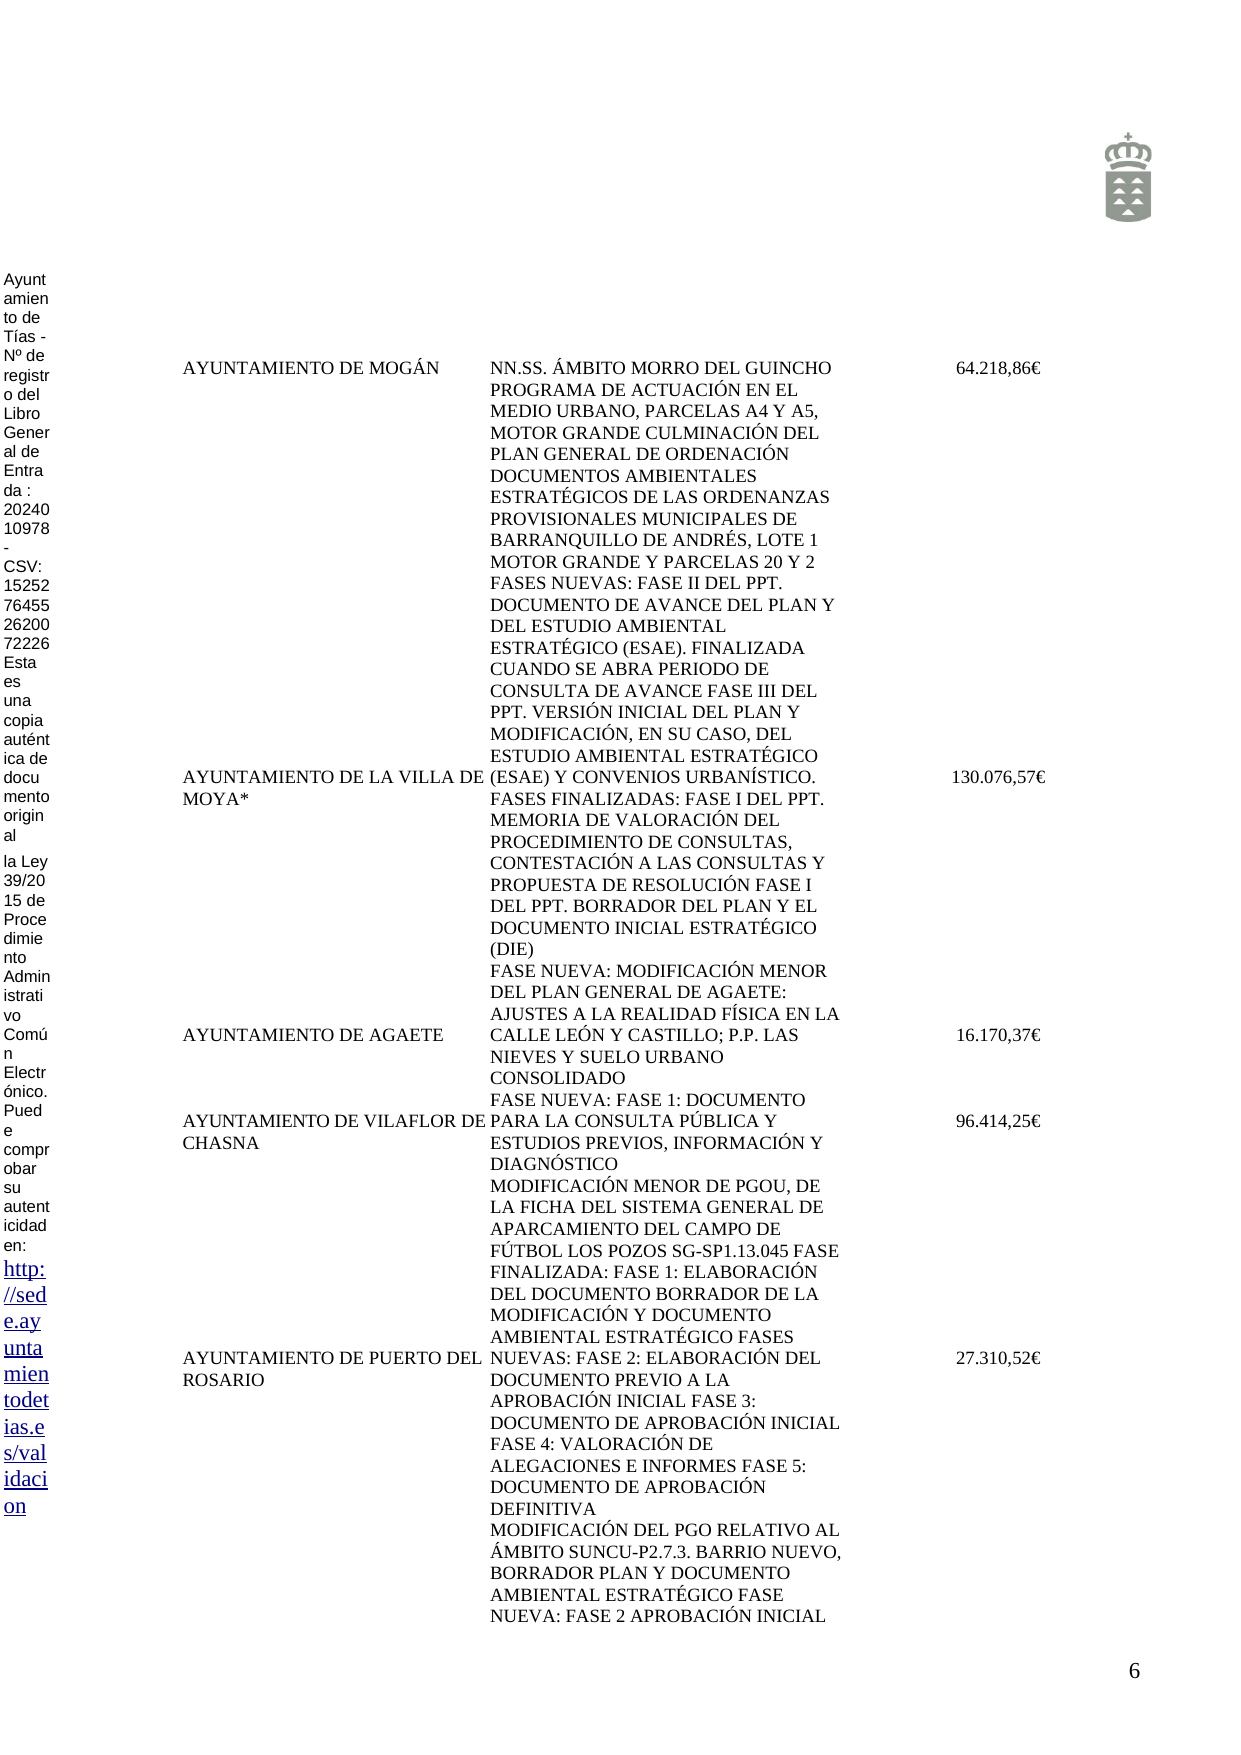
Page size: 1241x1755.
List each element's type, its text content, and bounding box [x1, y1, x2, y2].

table_cell [896, 402, 1050, 424]
table_cell [896, 962, 1050, 983]
table_cell NIEVES Y SUELO URBANO [489, 1048, 896, 1069]
table_cell AYUNTAMIENTO DE AGAETE [177, 1026, 488, 1048]
table_cell [896, 1478, 1050, 1500]
table_cell [896, 1048, 1050, 1069]
table_cell [896, 1607, 1050, 1629]
table_cell [896, 531, 1050, 553]
table_cell [177, 1048, 488, 1069]
table_cell [177, 833, 488, 854]
table_cell [177, 1521, 488, 1543]
table_cell [177, 1177, 488, 1198]
table_cell CONSULTA DE AVANCE FASE III DEL [489, 682, 896, 703]
table_cell [896, 833, 1050, 854]
table_cell [177, 531, 488, 553]
table_cell AYUNTAMIENTO DE PUERTO DEL [177, 1349, 488, 1371]
table_cell [896, 1392, 1050, 1413]
table_cell [177, 596, 488, 617]
table_cell [896, 703, 1050, 725]
table_cell [896, 811, 1050, 832]
table_cell PPT. VERSIÓN INICIAL DEL PLAN Y [489, 703, 896, 725]
table_header AYUNTAMIENTO DE MOGÁN [177, 354, 488, 381]
table_cell [896, 790, 1050, 811]
table_cell ESTUDIO AMBIENTAL ESTRATÉGICO [489, 746, 896, 768]
table_cell 27.310,52€ [896, 1349, 1050, 1371]
table_cell [177, 1199, 488, 1220]
table_cell MEMORIA DE VALORACIÓN DEL [489, 811, 896, 832]
table_cell [896, 510, 1050, 531]
table_cell NUEVAS: FASE 2: ELABORACIÓN DEL [489, 1349, 896, 1371]
table_cell [896, 1543, 1050, 1564]
table_cell [896, 381, 1050, 402]
table_cell [896, 919, 1050, 940]
table_cell [896, 1371, 1050, 1392]
table_cell [177, 488, 488, 510]
table_cell [177, 445, 488, 467]
table_cell [177, 940, 488, 962]
table_cell AMBIENTAL ESTRATÉGICO FASES [489, 1328, 896, 1349]
table_cell CONTESTACIÓN A LAS CONSULTAS Y [489, 854, 896, 876]
table_cell BARRANQUILLO DE ANDRÉS, LOTE 1 [489, 531, 896, 553]
table_cell [177, 876, 488, 897]
table_cell [177, 510, 488, 531]
table_cell [896, 876, 1050, 897]
table_cell APARCAMIENTO DEL CAMPO DE [489, 1220, 896, 1241]
table_cell ESTUDIOS PREVIOS, INFORMACIÓN Y [489, 1134, 896, 1155]
table_cell [177, 660, 488, 682]
table_cell [177, 1306, 488, 1327]
table_cell [896, 854, 1050, 876]
table_cell (ESAE) Y CONVENIOS URBANÍSTICO. [489, 768, 896, 789]
table_cell [896, 1220, 1050, 1241]
table_cell [896, 596, 1050, 617]
table_cell AYUNTAMIENTO DE LA VILLA DE [177, 768, 488, 789]
table_cell [896, 1586, 1050, 1607]
table_cell [896, 617, 1050, 639]
table_cell [896, 1069, 1050, 1091]
table_cell [177, 467, 488, 488]
table_cell [177, 1607, 488, 1629]
table_cell ÁMBITO SUNCU-P2.7.3. BARRIO NUEVO, [489, 1543, 896, 1564]
table_cell [896, 725, 1050, 746]
table_cell [896, 1435, 1050, 1457]
table_cell [177, 1220, 488, 1241]
table_cell PROVISIONALES MUNICIPALES DE [489, 510, 896, 531]
table_cell FASE 4: VALORACIÓN DE [489, 1435, 896, 1457]
table_cell [896, 1457, 1050, 1478]
table_cell [177, 553, 488, 574]
table_cell FÚTBOL LOS POZOS SG-SP1.13.045 FASE [489, 1241, 896, 1263]
table_cell [896, 746, 1050, 768]
table_cell [896, 1414, 1050, 1435]
table_cell [177, 854, 488, 876]
table_header 64.218,86€ [896, 354, 1050, 381]
table_cell [896, 488, 1050, 510]
table_cell MOTOR GRANDE Y PARCELAS 20 Y 2 [489, 553, 896, 574]
table_cell [896, 1155, 1050, 1177]
table_cell [177, 746, 488, 768]
table_cell [177, 574, 488, 596]
table_cell [177, 381, 488, 402]
table_cell [177, 617, 488, 639]
table_cell [896, 639, 1050, 660]
table_cell [177, 1543, 488, 1564]
table_cell FASE NUEVA: FASE 1: DOCUMENTO [489, 1091, 896, 1112]
text electrónico según la Ley 39/2015 de Procedimiento Administrativo Común Electrónico. Puede comprobar su autenticidad en: http://sede.ayuntamientodetias.es/validacion [3, 852, 51, 1525]
table_cell NUEVA: FASE 2 APROBACIÓN INICIAL [489, 1607, 896, 1629]
table_cell [896, 897, 1050, 918]
table_cell PLAN GENERAL DE ORDENACIÓN [489, 445, 896, 467]
table_cell [177, 1328, 488, 1349]
table_cell [177, 1435, 488, 1457]
table_cell [896, 1241, 1050, 1263]
table_cell MODIFICACIÓN Y DOCUMENTO [489, 1306, 896, 1327]
table_cell [177, 703, 488, 725]
table_cell DOCUMENTO DE AVANCE DEL PLAN Y [489, 596, 896, 617]
table_cell [177, 1091, 488, 1112]
table_cell 16.170,37€ [896, 1026, 1050, 1048]
table_cell APROBACIÓN INICIAL FASE 3: [489, 1392, 896, 1413]
table_cell [896, 1177, 1050, 1198]
table_cell [177, 1392, 488, 1413]
table_cell [896, 940, 1050, 962]
table_cell [177, 1586, 488, 1607]
table_cell FINALIZADA: FASE 1: ELABORACIÓN [489, 1263, 896, 1284]
table_cell ALEGACIONES E INFORMES FASE 5: [489, 1457, 896, 1478]
table_cell [896, 1199, 1050, 1220]
table_cell [896, 445, 1050, 467]
table_cell DIAGNÓSTICO [489, 1155, 896, 1177]
table_cell [177, 962, 488, 983]
table_cell [896, 553, 1050, 574]
table_cell FASE NUEVA: MODIFICACIÓN MENOR [489, 962, 896, 983]
table_cell [177, 424, 488, 445]
table_cell DEL PLAN GENERAL DE AGAETE: [489, 983, 896, 1005]
table_cell [896, 1091, 1050, 1112]
table_cell [896, 1328, 1050, 1349]
table_cell [177, 1263, 488, 1284]
table_cell BORRADOR PLAN Y DOCUMENTO [489, 1564, 896, 1586]
table_cell PARA LA CONSULTA PÚBLICA Y [489, 1112, 896, 1134]
table_cell DEL ESTUDIO AMBIENTAL [489, 617, 896, 639]
table_cell [177, 725, 488, 746]
table_cell [896, 1285, 1050, 1306]
table_cell PROCEDIMIENTO DE CONSULTAS, [489, 833, 896, 854]
table_cell CUANDO SE ABRA PERIODO DE [489, 660, 896, 682]
table_cell [177, 402, 488, 424]
table_cell MODIFICACIÓN MENOR DE PGOU, DE [489, 1177, 896, 1198]
table_cell 130.076,57€ [896, 768, 1050, 789]
table_cell FASES FINALIZADAS: FASE I DEL PPT. [489, 790, 896, 811]
table_cell PROGRAMA DE ACTUACIÓN EN EL [489, 381, 896, 402]
table_cell [177, 1564, 488, 1586]
table_cell [896, 467, 1050, 488]
table_cell [896, 660, 1050, 682]
table_cell DEL PPT. BORRADOR DEL PLAN Y EL [489, 897, 896, 918]
table_cell FASES NUEVAS: FASE II DEL PPT. [489, 574, 896, 596]
table_cell MODIFICACIÓN, EN SU CASO, DEL [489, 725, 896, 746]
table_cell ESTRATÉGICOS DE LAS ORDENANZAS [489, 488, 896, 510]
table_cell (DIE) [489, 940, 896, 962]
table_cell ROSARIO [177, 1371, 488, 1392]
table_cell ESTRATÉGICO (ESAE). FINALIZADA [489, 639, 896, 660]
table_cell [177, 1285, 488, 1306]
table_cell [896, 1306, 1050, 1327]
table_cell [177, 682, 488, 703]
table_cell CONSOLIDADO [489, 1069, 896, 1091]
table_cell [177, 1069, 488, 1091]
table_cell [177, 983, 488, 1005]
table_cell [896, 1564, 1050, 1586]
table_cell [896, 1500, 1050, 1521]
table_cell [177, 1414, 488, 1435]
table_cell [177, 1457, 488, 1478]
table_cell [896, 983, 1050, 1005]
table_cell MOTOR GRANDE CULMINACIÓN DEL [489, 424, 896, 445]
table_cell [177, 919, 488, 940]
text Ayuntamiento de Tías - Nº de registro del Libro General de Entrada : 2024010978 - CSV: 15252764552620072226 Esta es una copia auténtica de documento original [3, 269, 51, 844]
table_cell [896, 682, 1050, 703]
table_cell [896, 1134, 1050, 1155]
table_cell [896, 424, 1050, 445]
table_header NN.SS. ÁMBITO MORRO DEL GUINCHO [489, 354, 896, 381]
table_cell [177, 811, 488, 832]
table_cell LA FICHA DEL SISTEMA GENERAL DE [489, 1199, 896, 1220]
table_cell CHASNA [177, 1134, 488, 1155]
table_cell [896, 1263, 1050, 1284]
table_cell DOCUMENTOS AMBIENTALES [489, 467, 896, 488]
table_cell AMBIENTAL ESTRATÉGICO FASE [489, 1586, 896, 1607]
table_cell [177, 1155, 488, 1177]
table_cell MEDIO URBANO, PARCELAS A4 Y A5, [489, 402, 896, 424]
table_cell CALLE LEÓN Y CASTILLO; P.P. LAS [489, 1026, 896, 1048]
table_cell AJUSTES A LA REALIDAD FÍSICA EN LA [489, 1005, 896, 1026]
table_cell DEFINITIVA [489, 1500, 896, 1521]
table_cell MOYA* [177, 790, 488, 811]
table_cell AYUNTAMIENTO DE VILAFLOR DE [177, 1112, 488, 1134]
table_cell 96.414,25€ [896, 1112, 1050, 1134]
table_cell DEL DOCUMENTO BORRADOR DE LA [489, 1285, 896, 1306]
table_cell DOCUMENTO DE APROBACIÓN INICIAL [489, 1414, 896, 1435]
table_cell [177, 639, 488, 660]
table_cell [896, 1521, 1050, 1543]
table_cell MODIFICACIÓN DEL PGO RELATIVO AL [489, 1521, 896, 1543]
table_cell DOCUMENTO DE APROBACIÓN [489, 1478, 896, 1500]
table_cell [896, 574, 1050, 596]
table_cell DOCUMENTO INICIAL ESTRATÉGICO [489, 919, 896, 940]
table_cell [177, 1500, 488, 1521]
table_cell [177, 897, 488, 918]
table_cell [177, 1478, 488, 1500]
table_cell [896, 1005, 1050, 1026]
table_cell PROPUESTA DE RESOLUCIÓN FASE I [489, 876, 896, 897]
table_cell DOCUMENTO PREVIO A LA [489, 1371, 896, 1392]
table_cell [177, 1241, 488, 1263]
table_cell [177, 1005, 488, 1026]
